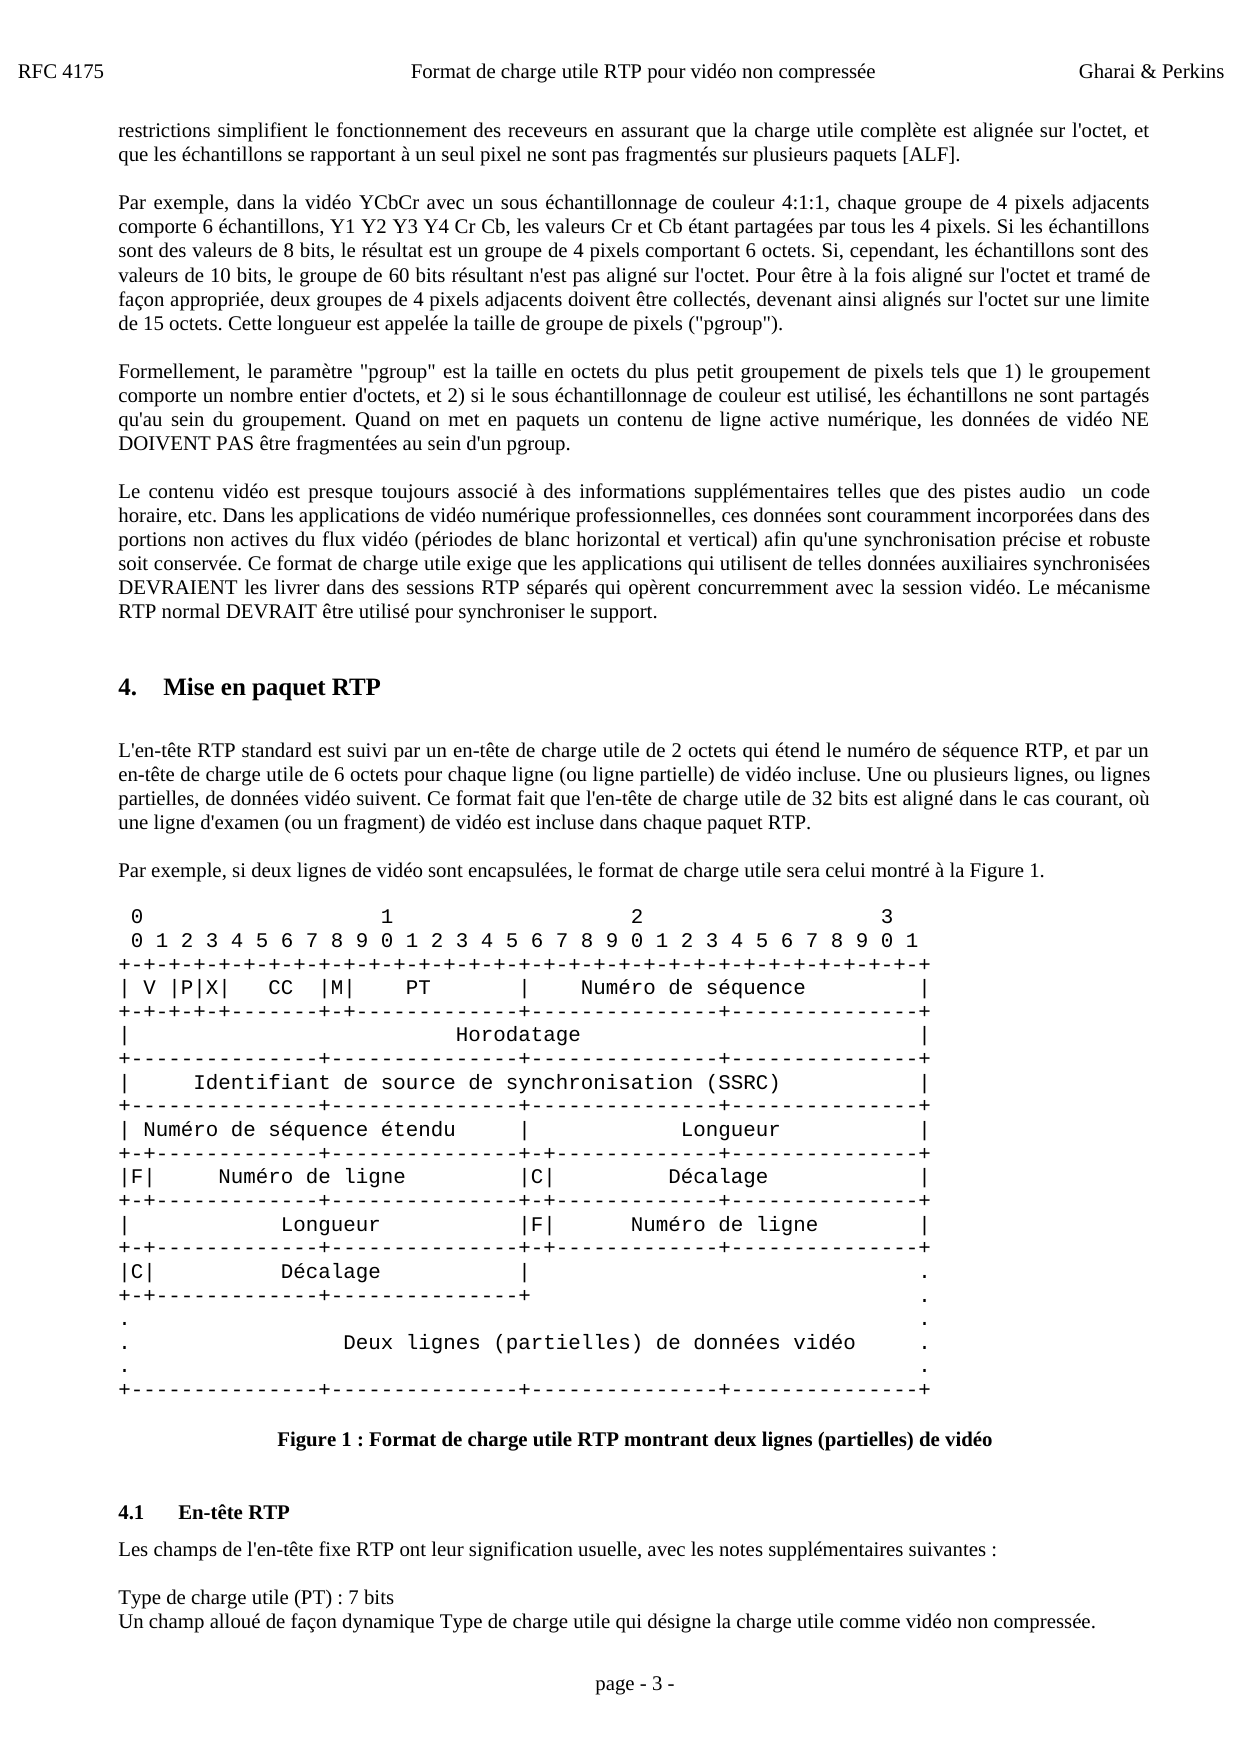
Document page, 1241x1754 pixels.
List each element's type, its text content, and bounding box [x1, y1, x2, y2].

text |C| Décalage | . [118, 1261, 1152, 1284]
text +-+-+-+-+-------+-+-------------+---------------+---------------+ [118, 1001, 1152, 1024]
text Figure 1 : Format de charge utile RTP montrant deux lignes (partielles) de vidéo [118, 1427, 1152, 1451]
text +-+-------------+---------------+-+-------------+---------------+ [118, 1143, 1152, 1166]
text +---------------+---------------+---------------+---------------+ [118, 1379, 1152, 1403]
text | Numéro de séquence étendu | Longueur | [118, 1119, 1152, 1143]
text +-+-+-+-+-+-+-+-+-+-+-+-+-+-+-+-+-+-+-+-+-+-+-+-+-+-+-+-+-+-+-+-+ [118, 953, 1152, 977]
text Le contenu vidéo est presque toujours associé à des informations supplémentaires telles que des pistes audio un code horaire, etc. Dans les applications de vidéo numérique professionnelles, ces données sont couramment incorporées dans des portions non actives du flux vidéo (périodes de blanc horizontal et vertical) afin qu'une synchronisation précise et robuste soit conservée. Ce format de charge utile exige que les applications qui utilisent de telles données auxiliaires synchronisées DEVRAIENT les livrer dans des sessions RTP séparés qui opèrent concurremment avec la session vidéo. Le mécanisme RTP normal DEVRAIT être utilisé pour synchroniser le support. [118, 479, 1152, 623]
text restrictions simplifient le fonctionnement des receveurs en assurant que la charge utile complète est alignée sur l'octet, et que les échantillons se rapportant à un seul pixel ne sont pas fragmentés sur plusieurs paquets [ALF]. [118, 118, 1152, 166]
text Type de charge utile (PT) : 7 bits [118, 1585, 1152, 1609]
text L'en-tête RTP standard est suivi par un en-tête de charge utile de 2 octets qui étend le numéro de séquence RTP, et par un en-tête de charge utile de 6 octets pour chaque ligne (ou ligne partielle) de vidéo incluse. Une ou plusieurs lignes, ou lignes partielles, de données vidéo suivent. Ce format fait que l'en-tête de charge utile de 32 bits est aligné dans le cas courant, où une ligne d'examen (ou un fragment) de vidéo est incluse dans chaque paquet RTP. [118, 738, 1152, 834]
text | Longueur |F| Numéro de ligne | [118, 1214, 1152, 1237]
text | V |P|X| CC |M| PT | Numéro de séquence | [118, 977, 1152, 1001]
text +-+-------------+---------------+ . [118, 1284, 1152, 1308]
text 0 1 2 3 4 5 6 7 8 9 0 1 2 3 4 5 6 7 8 9 0 1 2 3 4 5 6 7 8 9 0 1 [118, 930, 1152, 953]
text +-+-------------+---------------+-+-------------+---------------+ [118, 1237, 1152, 1261]
text | Horodatage | [118, 1024, 1152, 1048]
subtitle 4.1 En-tête RTP [118, 1500, 1152, 1524]
text | Identifiant de source de synchronisation (SSRC) | [118, 1072, 1152, 1095]
text . . [118, 1308, 1152, 1332]
text . . [118, 1356, 1152, 1379]
text |F| Numéro de ligne |C| Décalage | [118, 1166, 1152, 1190]
text +---------------+---------------+---------------+---------------+ [118, 1048, 1152, 1072]
text 0 1 2 3 [118, 906, 1152, 930]
text +-+-------------+---------------+-+-------------+---------------+ [118, 1190, 1152, 1214]
text Formellement, le paramètre "pgroup" est la taille en octets du plus petit groupement de pixels tels que 1) le groupement comporte un nombre entier d'octets, et 2) si le sous échantillonnage de couleur est utilisé, les échantillons ne sont partagés qu'au sein du groupement. Quand on met en paquets un contenu de ligne active numérique, les données de vidéo NE DOIVENT PAS être fragmentées au sein d'un pgroup. [118, 359, 1152, 455]
text +---------------+---------------+---------------+---------------+ [118, 1095, 1152, 1119]
text Par exemple, dans la vidéo YCbCr avec un sous échantillonnage de couleur 4:1:1, chaque groupe de 4 pixels adjacents comporte 6 échantillons, Y1 Y2 Y3 Y4 Cr Cb, les valeurs Cr et Cb étant partagées par tous les 4 pixels. Si les échantillons sont des valeurs de 8 bits, le résultat est un groupe de 4 pixels comportant 6 octets. Si, cependant, les échantillons sont des valeurs de 10 bits, le groupe de 60 bits résultant n'est pas aligné sur l'octet. Pour être à la fois aligné sur l'octet et tramé de façon appropriée, deux groupes de 4 pixels adjacents doivent être collectés, devenant ainsi alignés sur l'octet sur une limite de 15 octets. Cette longueur est appelée la taille de groupe de pixels ("pgroup"). [118, 190, 1152, 335]
text Par exemple, si deux lignes de vidéo sont encapsulées, le format de charge utile sera celui montré à la Figure 1. [118, 858, 1152, 882]
text Les champs de l'en-tête fixe RTP ont leur signification usuelle, avec les notes supplémentaires suivantes : [118, 1537, 1152, 1561]
text . Deux lignes (partielles) de données vidéo . [118, 1332, 1152, 1356]
text Un champ alloué de façon dynamique Type de charge utile qui désigne la charge utile comme vidéo non compressée. [118, 1609, 1152, 1633]
subtitle 4. Mise en paquet RTP [118, 672, 1152, 701]
